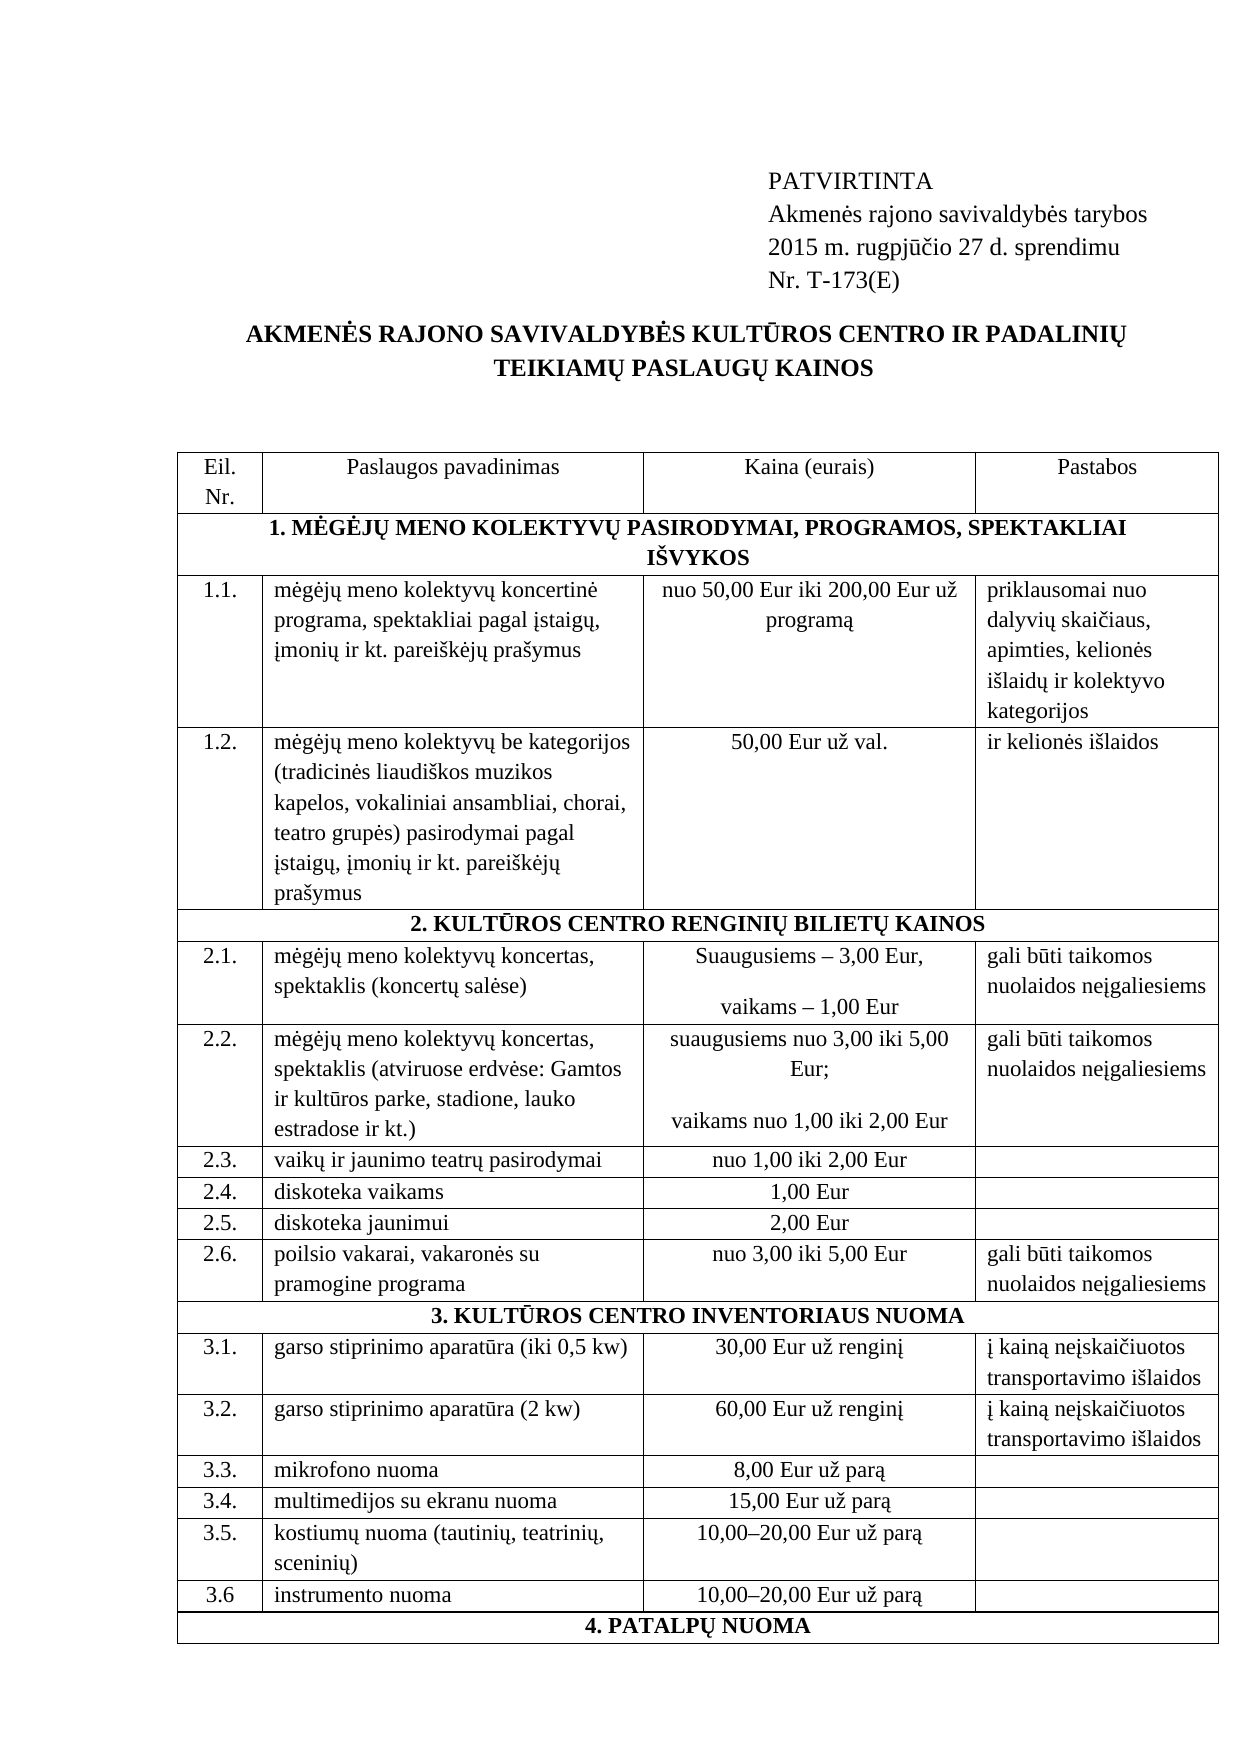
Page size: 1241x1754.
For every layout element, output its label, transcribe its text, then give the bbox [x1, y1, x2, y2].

table_cell mėgėjų meno kolektyvų koncertinė programa, spektakliai pagal įstaigų, įmonių ir kt. pareiškėjų prašymus [263, 576, 643, 727]
table_cell [976, 1581, 1218, 1611]
table_cell diskoteka jaunimui [263, 1209, 643, 1239]
table_cell [976, 1519, 1218, 1580]
table_cell 10,00–20,00 Eur už parą [644, 1519, 975, 1580]
table_cell 4. PATALPŲ NUOMA [178, 1613, 1218, 1643]
table_cell mėgėjų meno kolektyvų be kategorijos (tradicinės liaudiškos muzikos kapelos, vokaliniai ansambliai, chorai, teatro grupės) pasirodymai pagal įstaigų, įmonių ir kt. pareiškėjų prašymus [263, 728, 643, 909]
table_cell garso stiprinimo aparatūra (iki 0,5 kw) [263, 1334, 643, 1394]
table_cell 1. MĖGĖJŲ MENO KOLEKTYVŲ PASIRODYMAI, PROGRAMOS, SPEKTAKLIAI IŠVYKOS [178, 514, 1218, 575]
text 2015 m. rugpjūčio 27 d. sprendimu [768, 232, 1196, 261]
table_cell 3. KULTŪROS CENTRO INVENTORIAUS NUOMA [178, 1302, 1218, 1332]
table_cell 2.1. [178, 942, 262, 1024]
table_cell 3.5. [178, 1519, 262, 1580]
table_cell garso stiprinimo aparatūra (2 kw) [263, 1395, 643, 1455]
table_cell diskoteka vaikams [263, 1178, 643, 1208]
table_cell 2.5. [178, 1209, 262, 1239]
text PATVIRTINTA [768, 166, 1196, 195]
table_cell 2.2. [178, 1025, 262, 1146]
table_cell 1.1. [178, 576, 262, 727]
table_cell gali būti taikomos nuolaidos neįgaliesiems [976, 1025, 1218, 1146]
table_cell 8,00 Eur už parą [644, 1456, 975, 1487]
table_header Eil. Nr. [178, 453, 262, 513]
table_cell suaugusiems nuo 3,00 iki 5,00 Eur; vaikams nuo 1,00 iki 2,00 Eur [644, 1025, 975, 1146]
table_cell vaikų ir jaunimo teatrų pasirodymai [263, 1147, 643, 1177]
text Nr. T-173(E) [768, 265, 1196, 294]
table_cell 1.2. [178, 728, 262, 909]
table_cell [976, 1147, 1218, 1177]
table_cell 3.2. [178, 1395, 262, 1455]
table_cell 2.3. [178, 1147, 262, 1177]
table_cell gali būti taikomos nuolaidos neįgaliesiems [976, 942, 1218, 1024]
table_cell kostiumų nuoma (tautinių, teatrinių, sceninių) [263, 1519, 643, 1580]
table_cell mikrofono nuoma [263, 1456, 643, 1487]
table_cell nuo 3,00 iki 5,00 Eur [644, 1240, 975, 1301]
table_cell ir kelionės išlaidos [976, 728, 1218, 909]
table_cell 3.3. [178, 1456, 262, 1487]
table_cell Suaugusiems – 3,00 Eur, vaikams – 1,00 Eur [644, 942, 975, 1024]
table_cell 3.4. [178, 1488, 262, 1518]
text AKMENĖS RAJONO SAVIVALDYBĖS KULTŪROS CENTRO IR PADALINIŲ TEIKIAMŲ PASLAUGŲ KAINOS [177, 319, 1196, 381]
text Akmenės rajono savivaldybės tarybos [768, 199, 1196, 228]
table_cell 2.6. [178, 1240, 262, 1301]
table_cell nuo 1,00 iki 2,00 Eur [644, 1147, 975, 1177]
table_cell mėgėjų meno kolektyvų koncertas, spektaklis (atviruose erdvėse: Gamtos ir kultūros parke, stadione, lauko estradose ir kt.) [263, 1025, 643, 1146]
table_cell [976, 1456, 1218, 1487]
table_cell 3.1. [178, 1334, 262, 1394]
table_cell 15,00 Eur už parą [644, 1488, 975, 1518]
table_cell multimedijos su ekranu nuoma [263, 1488, 643, 1518]
table_cell 50,00 Eur už val. [644, 728, 975, 909]
table_cell 10,00–20,00 Eur už parą [644, 1581, 975, 1611]
table_cell 30,00 Eur už renginį [644, 1334, 975, 1394]
table_cell poilsio vakarai, vakaronės su pramogine programa [263, 1240, 643, 1301]
table_cell priklausomai nuo dalyvių skaičiaus, apimties, kelionės išlaidų ir kolektyvo kategorijos [976, 576, 1218, 727]
table_header Pastabos [976, 453, 1218, 513]
table_cell į kainą neįskaičiuotos transportavimo išlaidos [976, 1334, 1218, 1394]
table_cell 2,00 Eur [644, 1209, 975, 1239]
table_cell 2.4. [178, 1178, 262, 1208]
table_cell nuo 50,00 Eur iki 200,00 Eur už programą [644, 576, 975, 727]
table_cell [976, 1209, 1218, 1239]
table_cell 1,00 Eur [644, 1178, 975, 1208]
table_header Paslaugos pavadinimas [263, 453, 643, 513]
table_cell mėgėjų meno kolektyvų koncertas, spektaklis (koncertų salėse) [263, 942, 643, 1024]
table_header Kaina (eurais) [644, 453, 975, 513]
table_cell į kainą neįskaičiuotos transportavimo išlaidos [976, 1395, 1218, 1455]
table_cell 2. KULTŪROS CENTRO RENGINIŲ BILIETŲ KAINOS [178, 910, 1218, 941]
table_cell 60,00 Eur už renginį [644, 1395, 975, 1455]
table_cell 3.6 [178, 1581, 262, 1611]
table_cell [976, 1488, 1218, 1518]
table_cell gali būti taikomos nuolaidos neįgaliesiems [976, 1240, 1218, 1301]
table_cell instrumento nuoma [263, 1581, 643, 1611]
table_cell [976, 1178, 1218, 1208]
